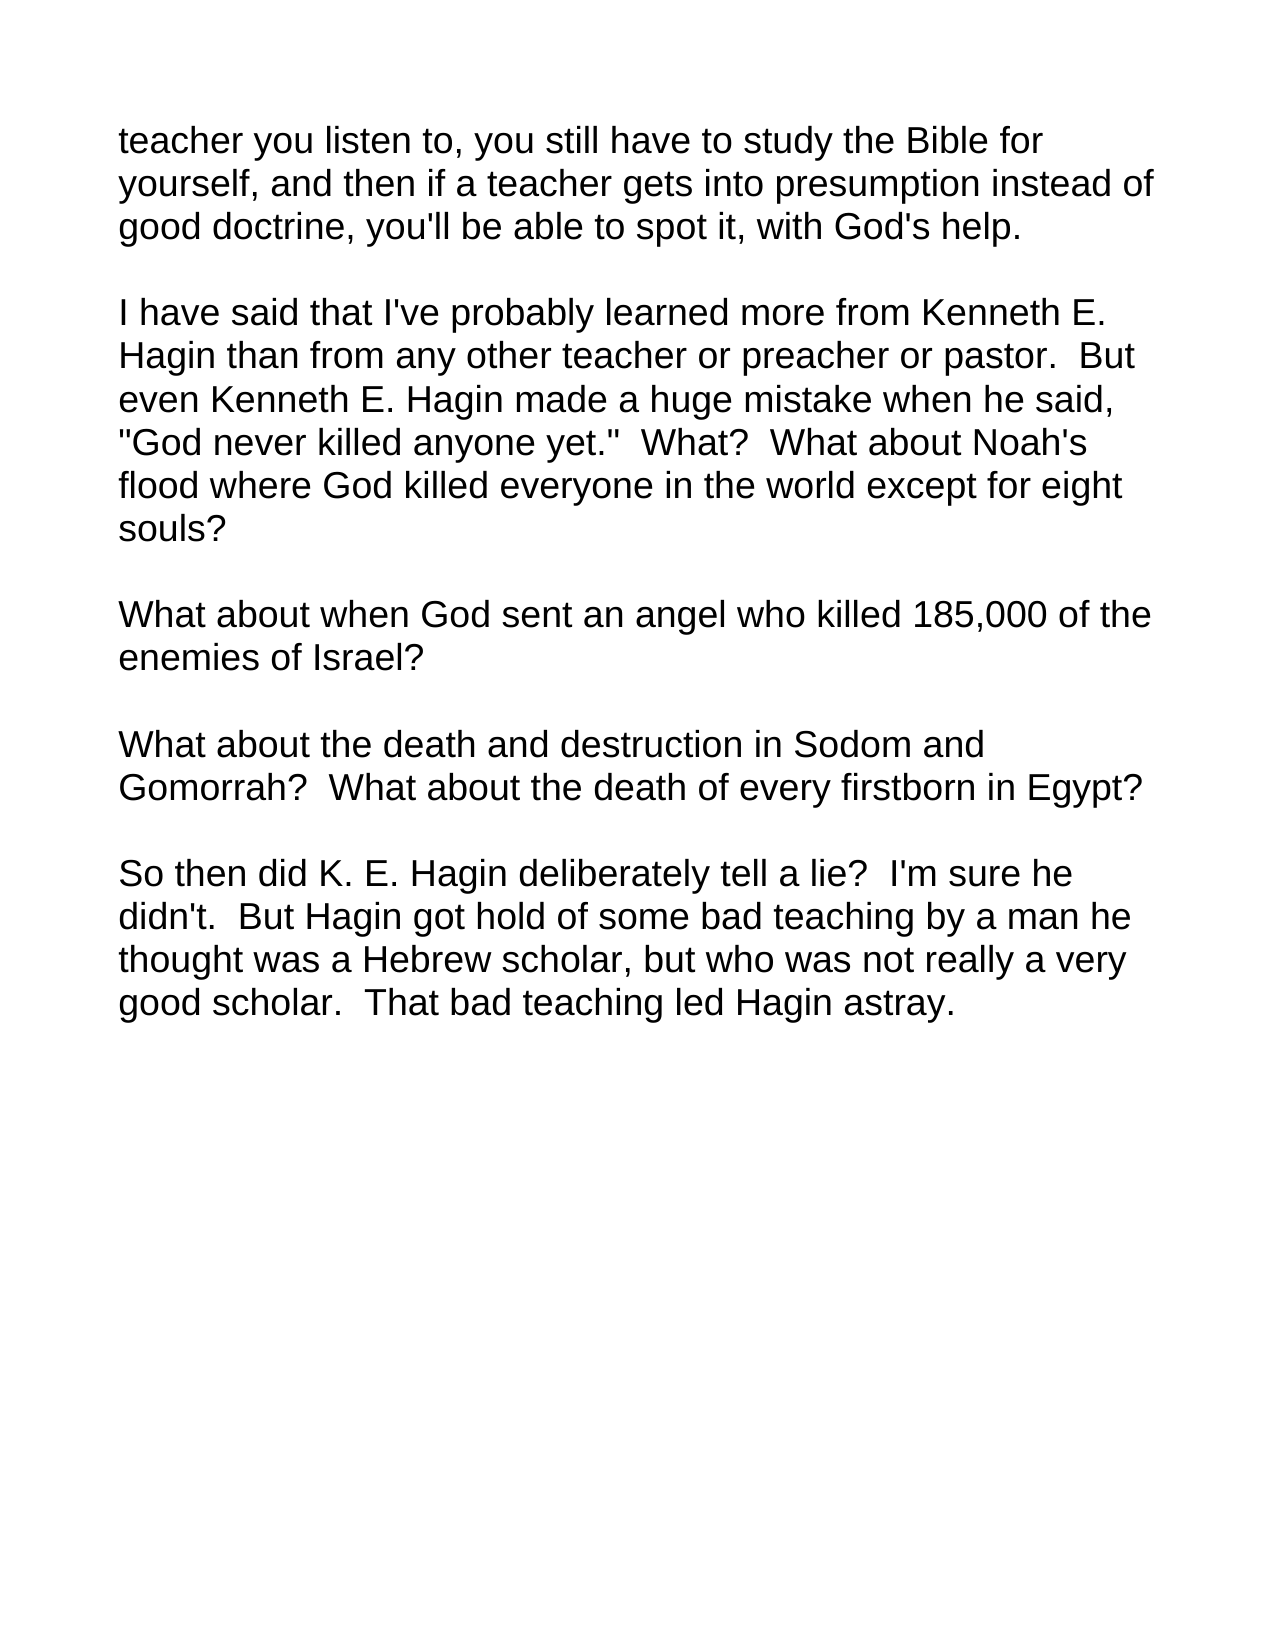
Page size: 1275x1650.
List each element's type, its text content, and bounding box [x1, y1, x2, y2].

text What about when God sent an angel who killed 185,000 of the enemies of Israel? [118, 592, 1157, 679]
text teacher you listen to, you still have to study the Bible for yourself, and then if a teacher gets into presumption instead of good doctrine, you'll be able to spot it, with God's help. [118, 118, 1157, 247]
text So then did K. E. Hagin deliberately tell a lie? I'm sure he didn't. But Hagin got hold of some bad teaching by a man he thought was a Hebrew scholar, but who was not really a very good scholar. That bad teaching led Hagin astray. [118, 851, 1157, 1024]
text What about the death and destruction in Sodom and Gomorrah? What about the death of every firstborn in Egypt? [118, 722, 1157, 808]
text I have said that I've probably learned more from Kenneth E. Hagin than from any other teacher or preacher or pastor. But even Kenneth E. Hagin made a huge mistake when he said, "God never killed anyone yet." What? What about Noah's flood where God killed everyone in the world except for eight souls? [118, 291, 1157, 549]
